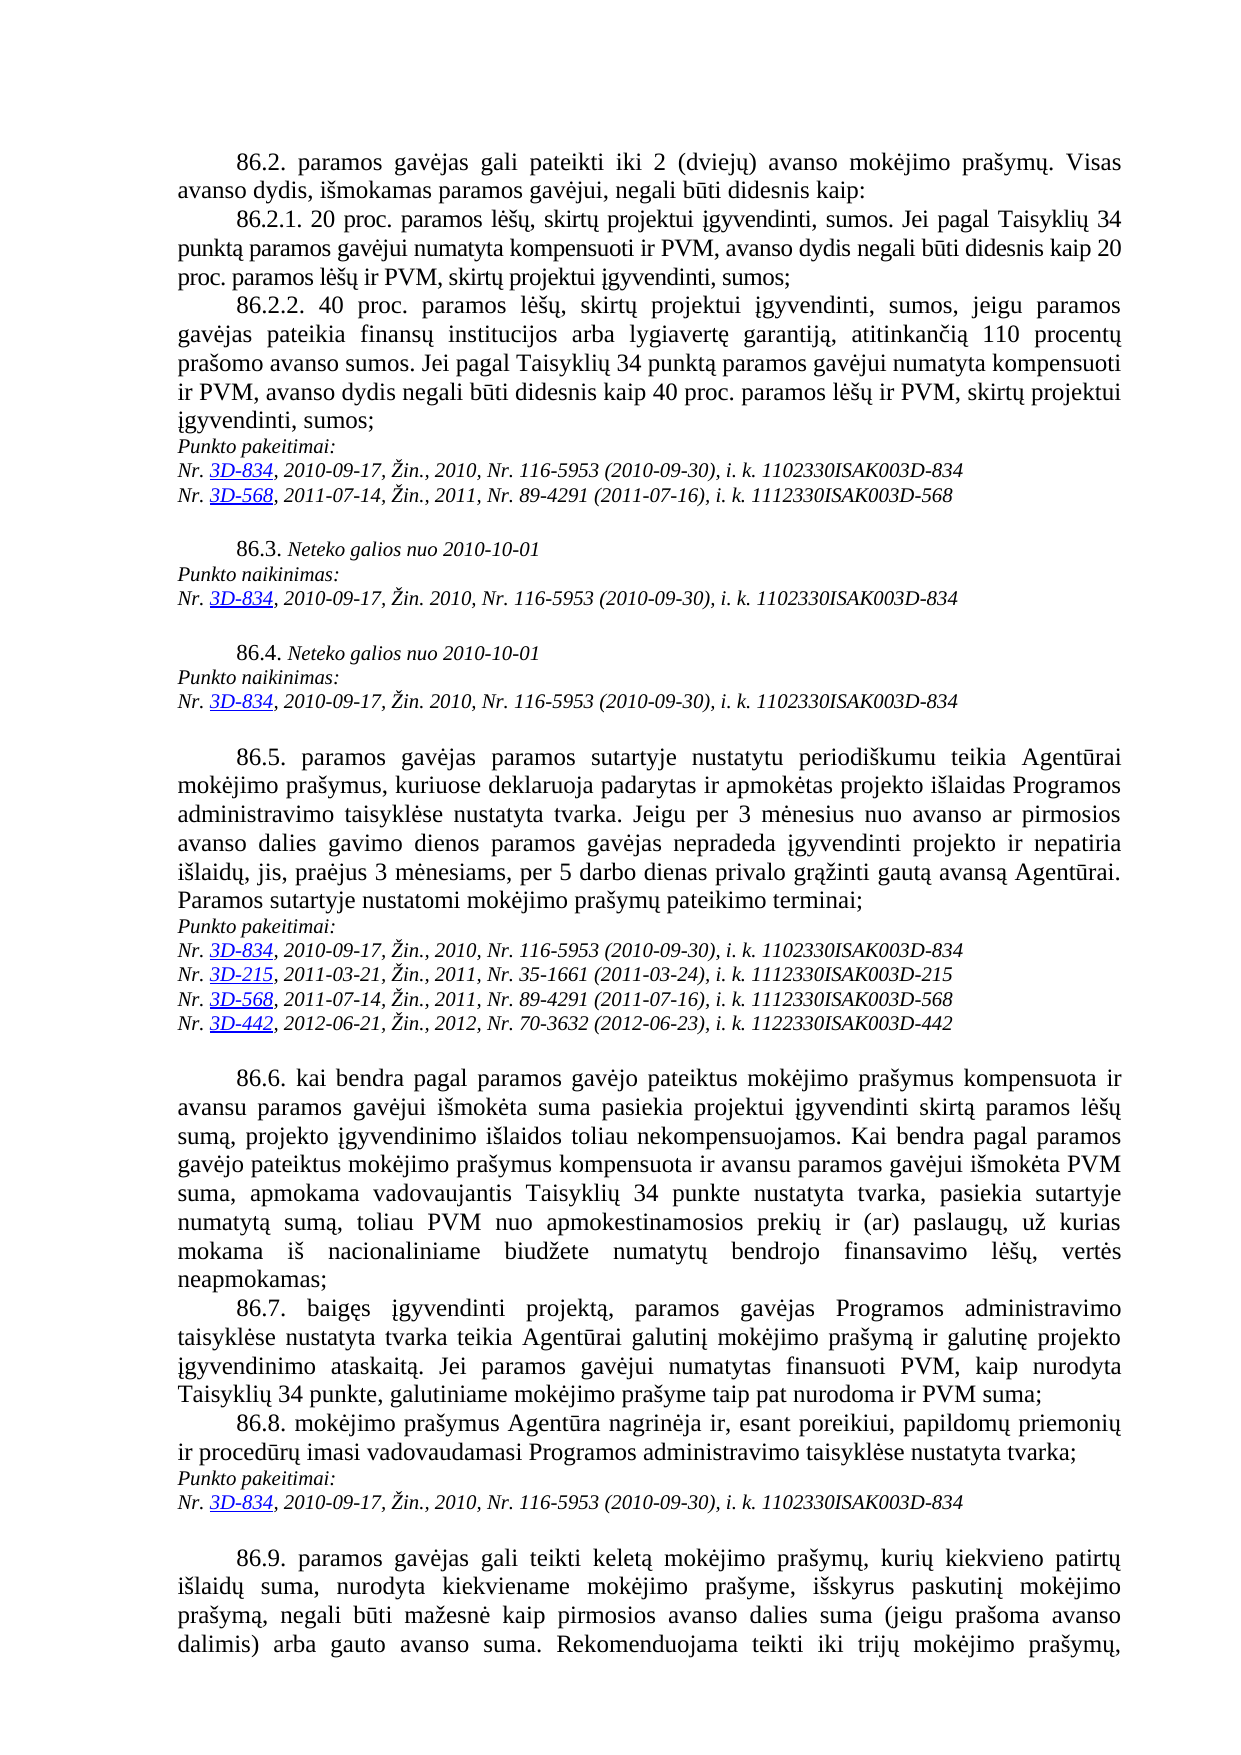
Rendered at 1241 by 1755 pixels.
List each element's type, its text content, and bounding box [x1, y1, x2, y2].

text Punkto pakeitimai: [177, 914, 1122, 938]
text 86.3. Neteko galios nuo 2010-10-01 [177, 535, 1122, 562]
text Punkto pakeitimai: [177, 1466, 1122, 1490]
text Nr. 3D-568, 2011-07-14, Žin., 2011, Nr. 89-4291 (2011-07-16), i. k. 1112330ISAK003D-568 [177, 986, 1122, 1011]
text 86.2.2. 40 proc. paramos lėšų, skirtų projektui įgyvendinti, sumos, jeigu paramos gavėjas pateikia finansų institucijos arba lygiavertę garantiją, atitinkančią 110 procentų prašomo avanso sumos. Jei pagal Taisyklių 34 punktą paramos gavėjui numatyta kompensuoti ir PVM, avanso dydis negali būti didesnis kaip 40 proc. paramos lėšų ir PVM, skirtų projektui įgyvendinti, sumos; [177, 291, 1122, 434]
text 86.6. kai bendra pagal paramos gavėjo pateiktus mokėjimo prašymus kompensuota ir avansu paramos gavėjui išmokėta suma pasiekia projektui įgyvendinti skirtą paramos lėšų sumą, projekto įgyvendinimo išlaidos toliau nekompensuojamos. Kai bendra pagal paramos gavėjo pateiktus mokėjimo prašymus kompensuota ir avansu paramos gavėjui išmokėta PVM suma, apmokama vadovaujantis Taisyklių 34 punkte nustatyta tvarka, pasiekia sutartyje numatytą sumą, toliau PVM nuo apmokestinamosios prekių ir (ar) paslaugų, už kurias mokama iš nacionaliniame biudžete numatytų bendrojo finansavimo lėšų, vertės neapmokamas; [177, 1063, 1122, 1293]
text Nr. 3D-834, 2010-09-17, Žin. 2010, Nr. 116-5953 (2010-09-30), i. k. 1102330ISAK003D-834 [177, 586, 1122, 610]
text Nr. 3D-215, 2011-03-21, Žin., 2011, Nr. 35-1661 (2011-03-24), i. k. 1112330ISAK003D-215 [177, 962, 1122, 986]
text 86.7. baigęs įgyvendinti projektą, paramos gavėjas Programos administravimo taisyklėse nustatyta tvarka teikia Agentūrai galutinį mokėjimo prašymą ir galutinę projekto įgyvendinimo ataskaitą. Jei paramos gavėjui numatytas finansuoti PVM, kaip nurodyta Taisyklių 34 punkte, galutiniame mokėjimo prašyme taip pat nurodoma ir PVM suma; [177, 1293, 1122, 1408]
text 86.5. paramos gavėjas paramos sutartyje nustatytu periodiškumu teikia Agentūrai mokėjimo prašymus, kuriuose deklaruoja padarytas ir apmokėtas projekto išlaidas Programos administravimo taisyklėse nustatyta tvarka. Jeigu per 3 mėnesius nuo avanso ar pirmosios avanso dalies gavimo dienos paramos gavėjas nepradeda įgyvendinti projekto ir nepatiria išlaidų, jis, praėjus 3 mėnesiams, per 5 darbo dienas privalo grąžinti gautą avansą Agentūrai. Paramos sutartyje nustatomi mokėjimo prašymų pateikimo terminai; [177, 742, 1122, 914]
text 86.8. mokėjimo prašymus Agentūra nagrinėja ir, esant poreikiui, papildomų priemonių ir procedūrų imasi vadovaudamasi Programos administravimo taisyklėse nustatyta tvarka; [177, 1408, 1122, 1466]
text Nr. 3D-834, 2010-09-17, Žin., 2010, Nr. 116-5953 (2010-09-30), i. k. 1102330ISAK003D-834 [177, 1490, 1122, 1514]
text Punkto naikinimas: [177, 665, 1122, 689]
text Nr. 3D-568, 2011-07-14, Žin., 2011, Nr. 89-4291 (2011-07-16), i. k. 1112330ISAK003D-568 [177, 482, 1122, 507]
text Punkto naikinimas: [177, 562, 1122, 586]
text Nr. 3D-442, 2012-06-21, Žin., 2012, Nr. 70-3632 (2012-06-23), i. k. 1122330ISAK003D-442 [177, 1011, 1122, 1034]
text 86.9. paramos gavėjas gali teikti keletą mokėjimo prašymų, kurių kiekvieno patirtų išlaidų suma, nurodyta kiekviename mokėjimo prašyme, išskyrus paskutinį mokėjimo prašymą, negali būti mažesnė kaip pirmosios avanso dalies suma (jeigu prašoma avanso dalimis) arba gauto avanso suma. Rekomenduojama teikti iki trijų mokėjimo prašymų, [177, 1543, 1122, 1658]
text Nr. 3D-834, 2010-09-17, Žin., 2010, Nr. 116-5953 (2010-09-30), i. k. 1102330ISAK003D-834 [177, 938, 1122, 962]
text 86.2.1. 20 proc. paramos lėšų, skirtų projektui įgyvendinti, sumos. Jei pagal Taisyklių 34 punktą paramos gavėjui numatyta kompensuoti ir PVM, avanso dydis negali būti didesnis kaip 20 proc. paramos lėšų ir PVM, skirtų projektui įgyvendinti, sumos; [177, 204, 1122, 291]
text Nr. 3D-834, 2010-09-17, Žin., 2010, Nr. 116-5953 (2010-09-30), i. k. 1102330ISAK003D-834 [177, 458, 1122, 482]
text 86.4. Neteko galios nuo 2010-10-01 [177, 638, 1122, 665]
text 86.2. paramos gavėjas gali pateikti iki 2 (dviejų) avanso mokėjimo prašymų. Visas avanso dydis, išmokamas paramos gavėjui, negali būti didesnis kaip: [177, 147, 1122, 204]
text Punkto pakeitimai: [177, 434, 1122, 458]
text Nr. 3D-834, 2010-09-17, Žin. 2010, Nr. 116-5953 (2010-09-30), i. k. 1102330ISAK003D-834 [177, 689, 1122, 713]
